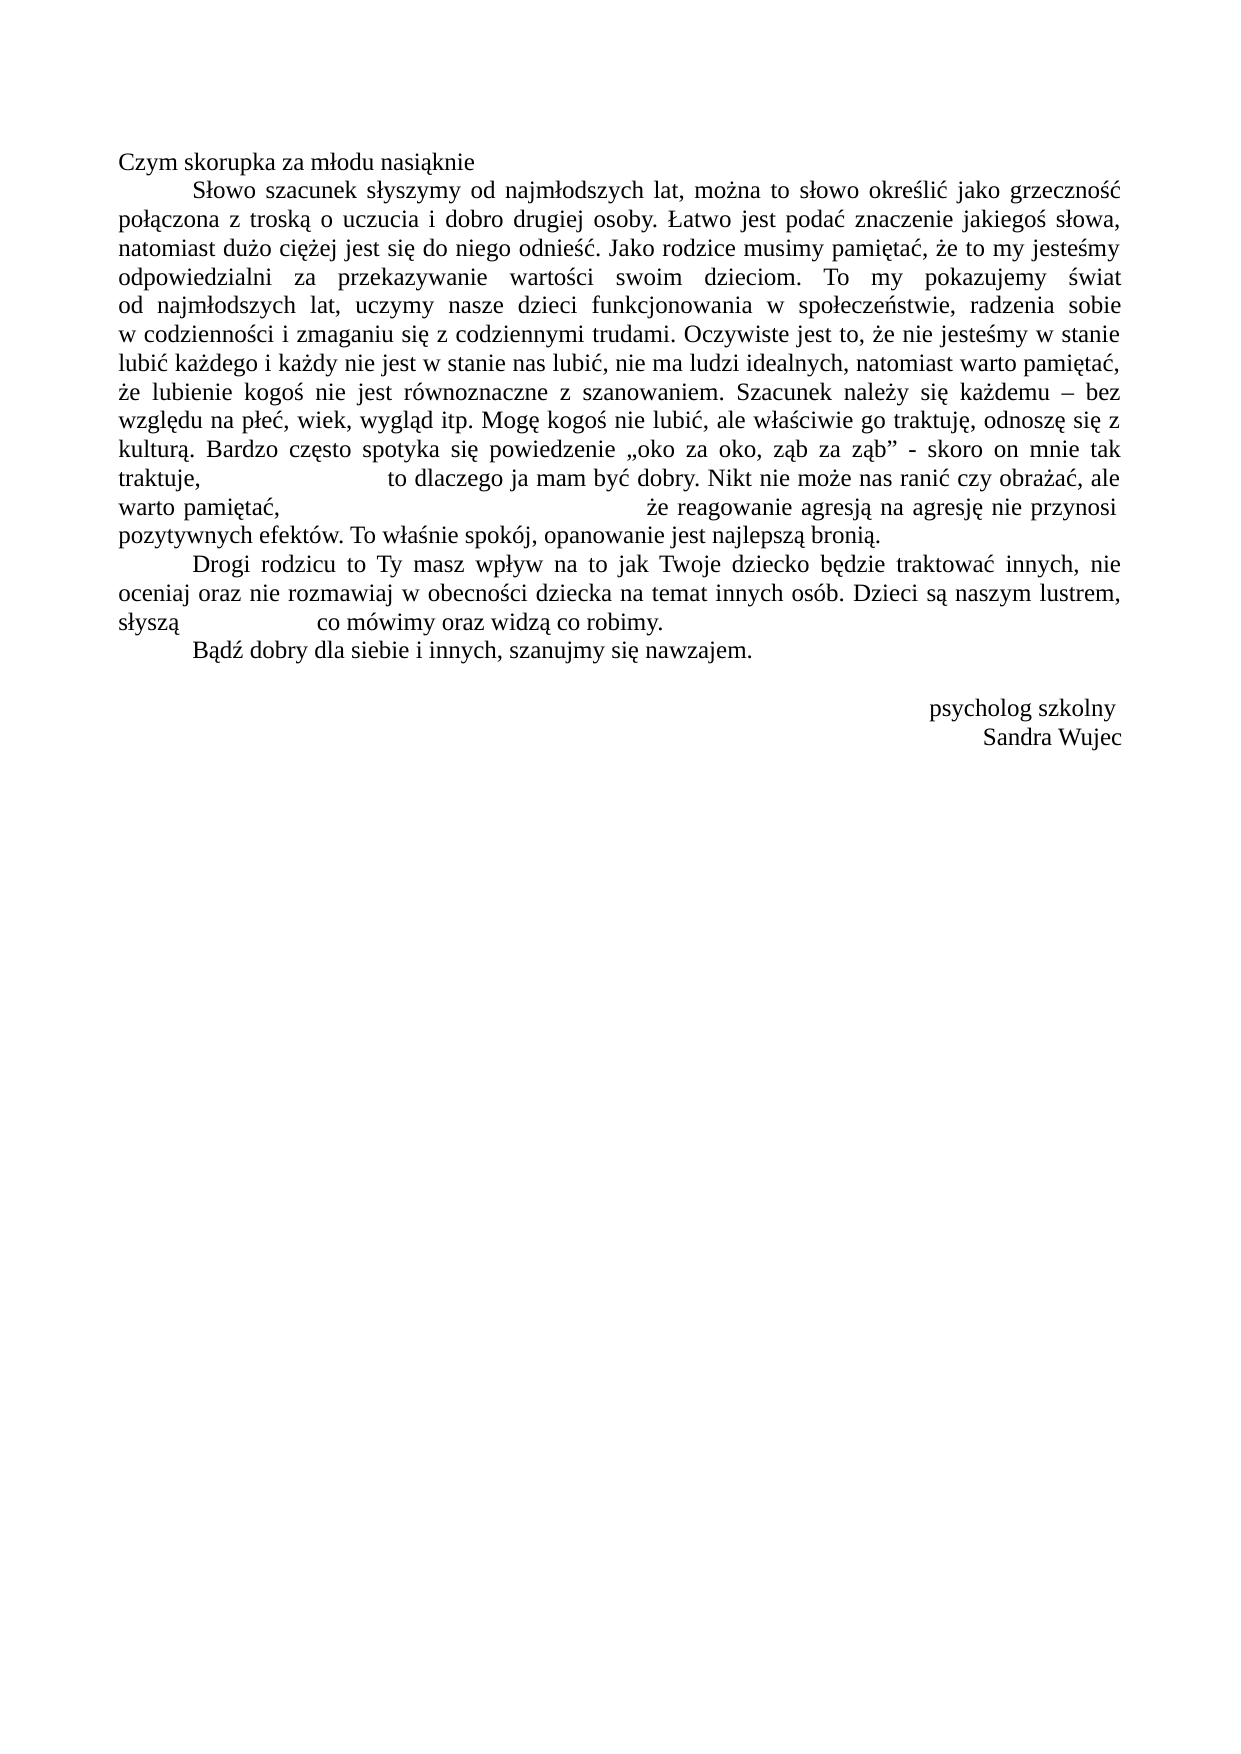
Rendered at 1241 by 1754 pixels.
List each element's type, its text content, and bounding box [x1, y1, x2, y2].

text Sandra Wujec [118, 722, 1122, 751]
text Czym skorupka za młodu nasiąknie [118, 147, 1122, 176]
text psycholog szkolny [118, 693, 1122, 722]
text Drogi rodzicu to Ty masz wpływ na to jak Twoje dziecko będzie traktować innych, nie oceniaj oraz nie rozmawiaj w obecności dziecka na temat innych osób. Dzieci są naszym lustrem, słyszą co mówimy oraz widzą co robimy. [118, 549, 1122, 636]
text Słowo szacunek słyszymy od najmłodszych lat, można to słowo określić jako grzeczność połączona z troską o uczucia i dobro drugiej osoby. Łatwo jest podać znaczenie jakiegoś słowa, natomiast dużo ciężej jest się do niego odnieść. Jako rodzice musimy pamiętać, że to my jesteśmy odpowiedzialni za przekazywanie wartości swoim dzieciom. To my pokazujemy świat od najmłodszych lat, uczymy nasze dzieci funkcjonowania w społeczeństwie, radzenia sobie w codzienności i zmaganiu się z codziennymi trudami. Oczywiste jest to, że nie jesteśmy w stanie lubić każdego i każdy nie jest w stanie nas lubić, nie ma ludzi idealnych, natomiast warto pamiętać, że lubienie kogoś nie jest równoznaczne z szanowaniem. Szacunek należy się każdemu – bez względu na płeć, wiek, wygląd itp. Mogę kogoś nie lubić, ale właściwie go traktuję, odnoszę się z kulturą. Bardzo często spotyka się powiedzenie „oko za oko, ząb za ząb” - skoro on mnie tak traktuje, to dlaczego ja mam być dobry. Nikt nie może nas ranić czy obrażać, ale warto pamiętać, że reagowanie agresją na agresję nie przynosi pozytywnych efektów. To właśnie spokój, opanowanie jest najlepszą bronią. [118, 176, 1122, 549]
text Bądź dobry dla siebie i innych, szanujmy się nawzajem. [118, 636, 1122, 664]
